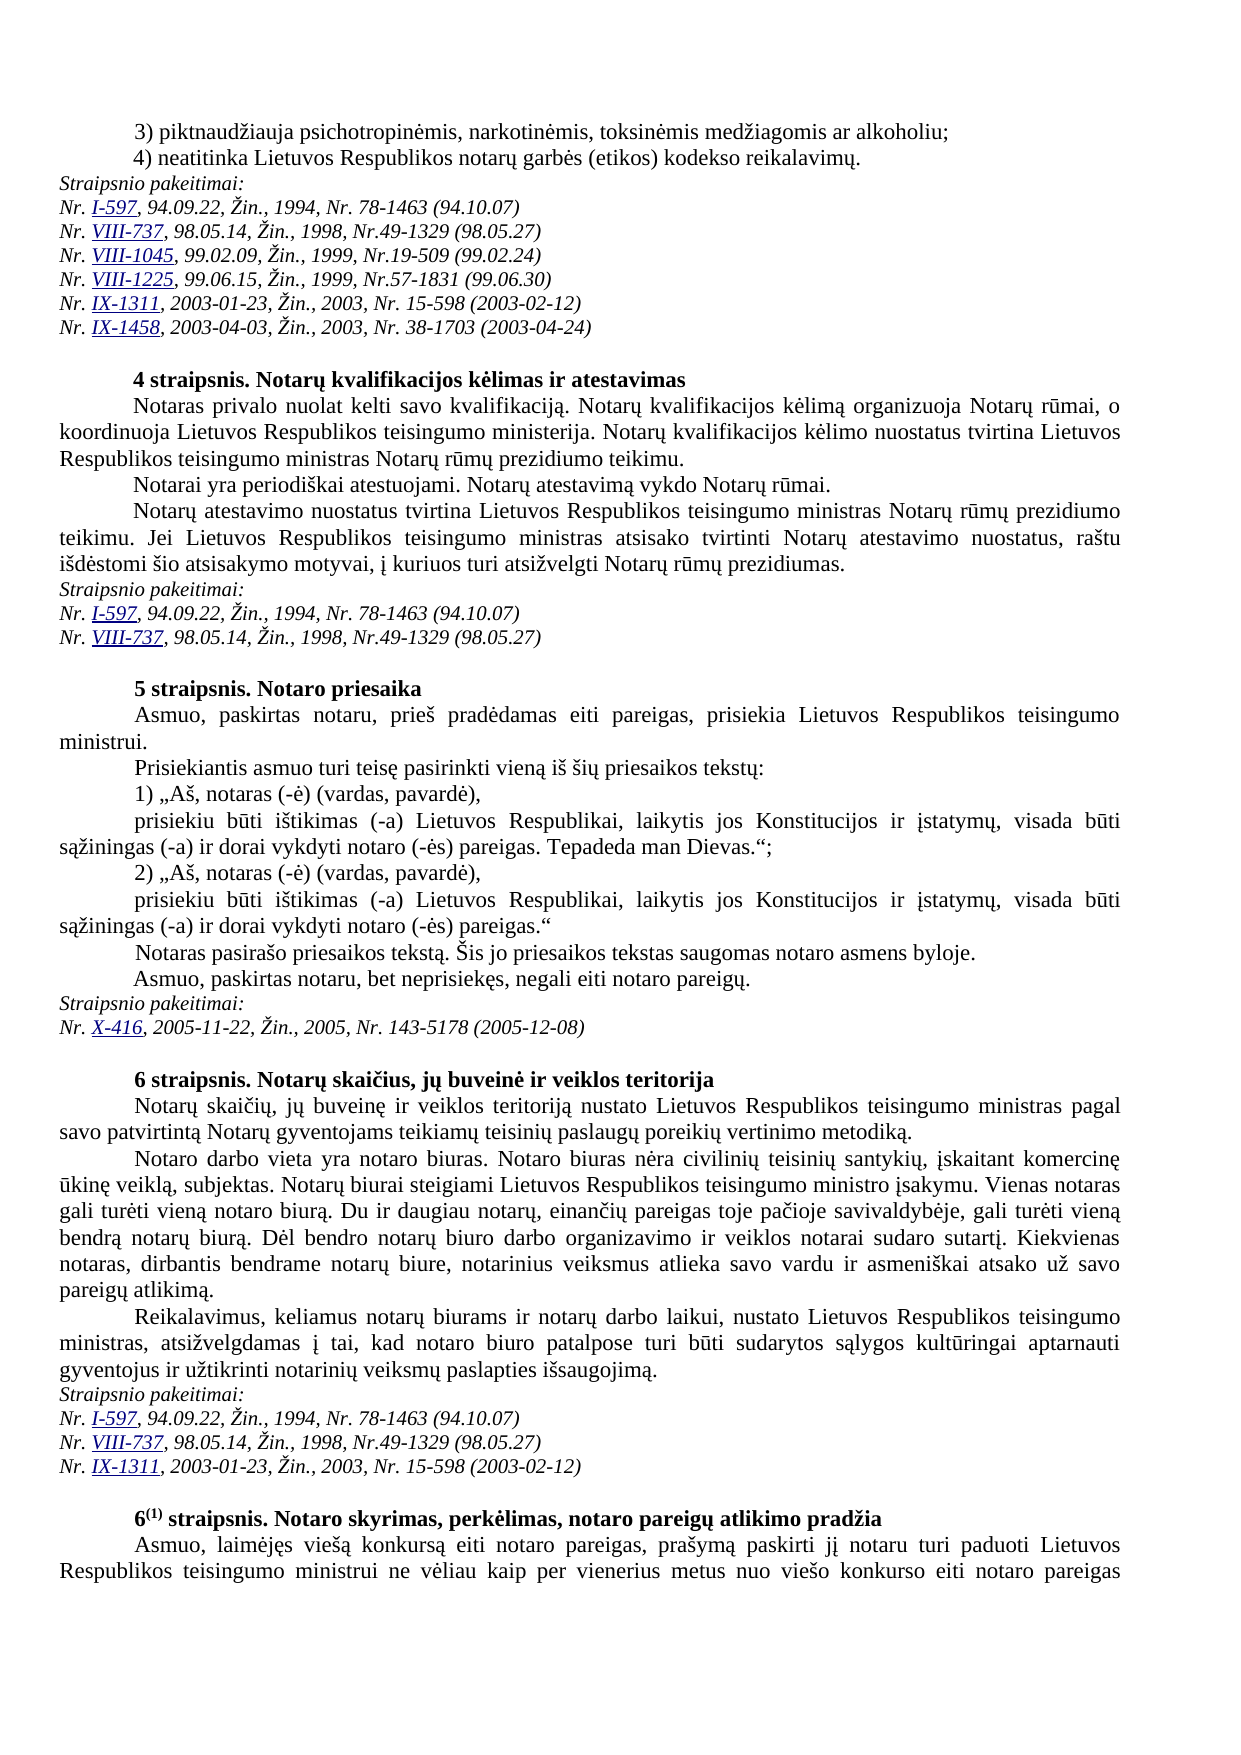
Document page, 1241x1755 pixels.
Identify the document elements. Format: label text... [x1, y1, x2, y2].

text Nr. I-597, 94.09.22, Žin., 1994, Nr. 78-1463 (94.10.07) [59, 601, 1122, 624]
text Straipsnio pakeitimai: [59, 171, 1122, 195]
text Nr. X-416, 2005-11-22, Žin., 2005, Nr. 143-5178 (2005-12-08) [59, 1015, 1122, 1039]
text Nr. VIII-737, 98.05.14, Žin., 1998, Nr.49-1329 (98.05.27) [59, 1430, 1122, 1454]
text Notarų skaičių, jų buveinę ir veiklos teritoriją nustato Lietuvos Respublikos teisingumo ministras pagal savo patvirtintą Notarų gyventojams teikiamų teisinių paslaugų poreikių vertinimo metodiką. [59, 1092, 1122, 1145]
text 6(1) straipsnis. Notaro skyrimas, perkėlimas, notaro pareigų atlikimo pradžia [59, 1504, 1122, 1531]
text Asmuo, laimėjęs viešą konkursą eiti notaro pareigas, prašymą paskirti jį notaru turi paduoti Lietuvos Respublikos teisingumo ministrui ne vėliau kaip per vienerius metus nuo viešo konkurso eiti notaro pareigas [59, 1531, 1122, 1584]
text Nr. I-597, 94.09.22, Žin., 1994, Nr. 78-1463 (94.10.07) [59, 195, 1122, 219]
text 5 straipsnis. Notaro priesaika [59, 675, 738, 701]
text Notarai yra periodiškai atestuojami. Notarų atestavimą vykdo Notarų rūmai. [59, 471, 1122, 497]
text Nr. IX-1311, 2003-01-23, Žin., 2003, Nr. 15-598 (2003-02-12) [59, 1454, 1122, 1478]
text prisiekiu būti ištikimas (-a) Lietuvos Respublikai, laikytis jos Konstitucijos ir įstatymų, visada būti sąžiningas (-a) ir dorai vykdyti notaro (-ės) pareigas. Tepadeda man Dievas.“; [59, 807, 1122, 859]
text Straipsnio pakeitimai: [59, 1382, 1122, 1406]
text Nr. IX-1458, 2003-04-03, Žin., 2003, Nr. 38-1703 (2003-04-24) [59, 315, 1122, 339]
text 4) neatitinka Lietuvos Respublikos notarų garbės (etikos) kodekso reikalavimų. [59, 144, 1122, 171]
text Notaro darbo vieta yra notaro biuras. Notaro biuras nėra civilinių teisinių santykių, įskaitant komercinę ūkinę veiklą, subjektas. Notarų biurai steigiami Lietuvos Respublikos teisingumo ministro įsakymu. Vienas notaras gali turėti vieną notaro biurą. Du ir daugiau notarų, einančių pareigas toje pačioje savivaldybėje, gali turėti vieną bendrą notarų biurą. Dėl bendro notarų biuro darbo organizavimo ir veiklos notarai sudaro sutartį. Kiekvienas notaras, dirbantis bendrame notarų biure, notarinius veiksmus atlieka savo vardu ir asmeniškai atsako už savo pareigų atlikimą. [59, 1145, 1122, 1303]
text Reikalavimus, keliamus notarų biurams ir notarų darbo laikui, nustato Lietuvos Respublikos teisingumo ministras, atsižvelgdamas į tai, kad notaro biuro patalpose turi būti sudarytos sąlygos kultūringai aptarnauti gyventojus ir užtikrinti notarinių veiksmų paslapties išsaugojimą. [59, 1303, 1122, 1382]
text 1) „Aš, notaras (-ė) (vardas, pavardė), [59, 780, 1122, 807]
text Straipsnio pakeitimai: [59, 576, 1122, 601]
text Asmuo, paskirtas notaru, prieš pradėdamas eiti pareigas, prisiekia Lietuvos Respublikos teisingumo ministrui. [59, 701, 1121, 754]
text Asmuo, paskirtas notaru, bet neprisiekęs, negali eiti notaro pareigų. [59, 965, 1122, 991]
text Nr. VIII-737, 98.05.14, Žin., 1998, Nr.49-1329 (98.05.27) [59, 624, 1122, 649]
text Nr. IX-1311, 2003-01-23, Žin., 2003, Nr. 15-598 (2003-02-12) [59, 291, 1122, 315]
text 3) piktnaudžiauja psichotropinėmis, narkotinėmis, toksinėmis medžiagomis ar alkoholiu; [59, 118, 1122, 144]
text Nr. VIII-1045, 99.02.09, Žin., 1999, Nr.19-509 (99.02.24) [59, 243, 1122, 267]
text Prisiekiantis asmuo turi teisę pasirinkti vieną iš šių priesaikos tekstų: [59, 754, 1121, 780]
text Notaras privalo nuolat kelti savo kvalifikaciją. Notarų kvalifikacijos kėlimą organizuoja Notarų rūmai, o koordinuoja Lietuvos Respublikos teisingumo ministerija. Notarų kvalifikacijos kėlimo nuostatus tvirtina Lietuvos Respublikos teisingumo ministras Notarų rūmų prezidiumo teikimu. [59, 392, 1122, 471]
text Nr. VIII-1225, 99.06.15, Žin., 1999, Nr.57-1831 (99.06.30) [59, 267, 1122, 291]
text Straipsnio pakeitimai: [59, 991, 1122, 1015]
text Notarų atestavimo nuostatus tvirtina Lietuvos Respublikos teisingumo ministras Notarų rūmų prezidiumo teikimu. Jei Lietuvos Respublikos teisingumo ministras atsisako tvirtinti Notarų atestavimo nuostatus, raštu išdėstomi šio atsisakymo motyvai, į kuriuos turi atsižvelgti Notarų rūmų prezidiumas. [59, 497, 1122, 576]
text 2) „Aš, notaras (-ė) (vardas, pavardė), [59, 859, 1122, 886]
text Nr. I-597, 94.09.22, Žin., 1994, Nr. 78-1463 (94.10.07) [59, 1406, 1122, 1430]
text 6 straipsnis. Notarų skaičius, jų buveinė ir veiklos teritorija [59, 1066, 1122, 1092]
text Notaras pasirašo priesaikos tekstą. Šis jo priesaikos tekstas saugomas notaro asmens byloje. [60, 938, 1122, 965]
text prisiekiu būti ištikimas (-a) Lietuvos Respublikai, laikytis jos Konstitucijos ir įstatymų, visada būti sąžiningas (-a) ir dorai vykdyti notaro (-ės) pareigas.“ [59, 886, 1122, 938]
text 4 straipsnis. Notarų kvalifikacijos kėlimas ir atestavimas [59, 366, 1122, 392]
text Nr. VIII-737, 98.05.14, Žin., 1998, Nr.49-1329 (98.05.27) [59, 219, 1122, 243]
